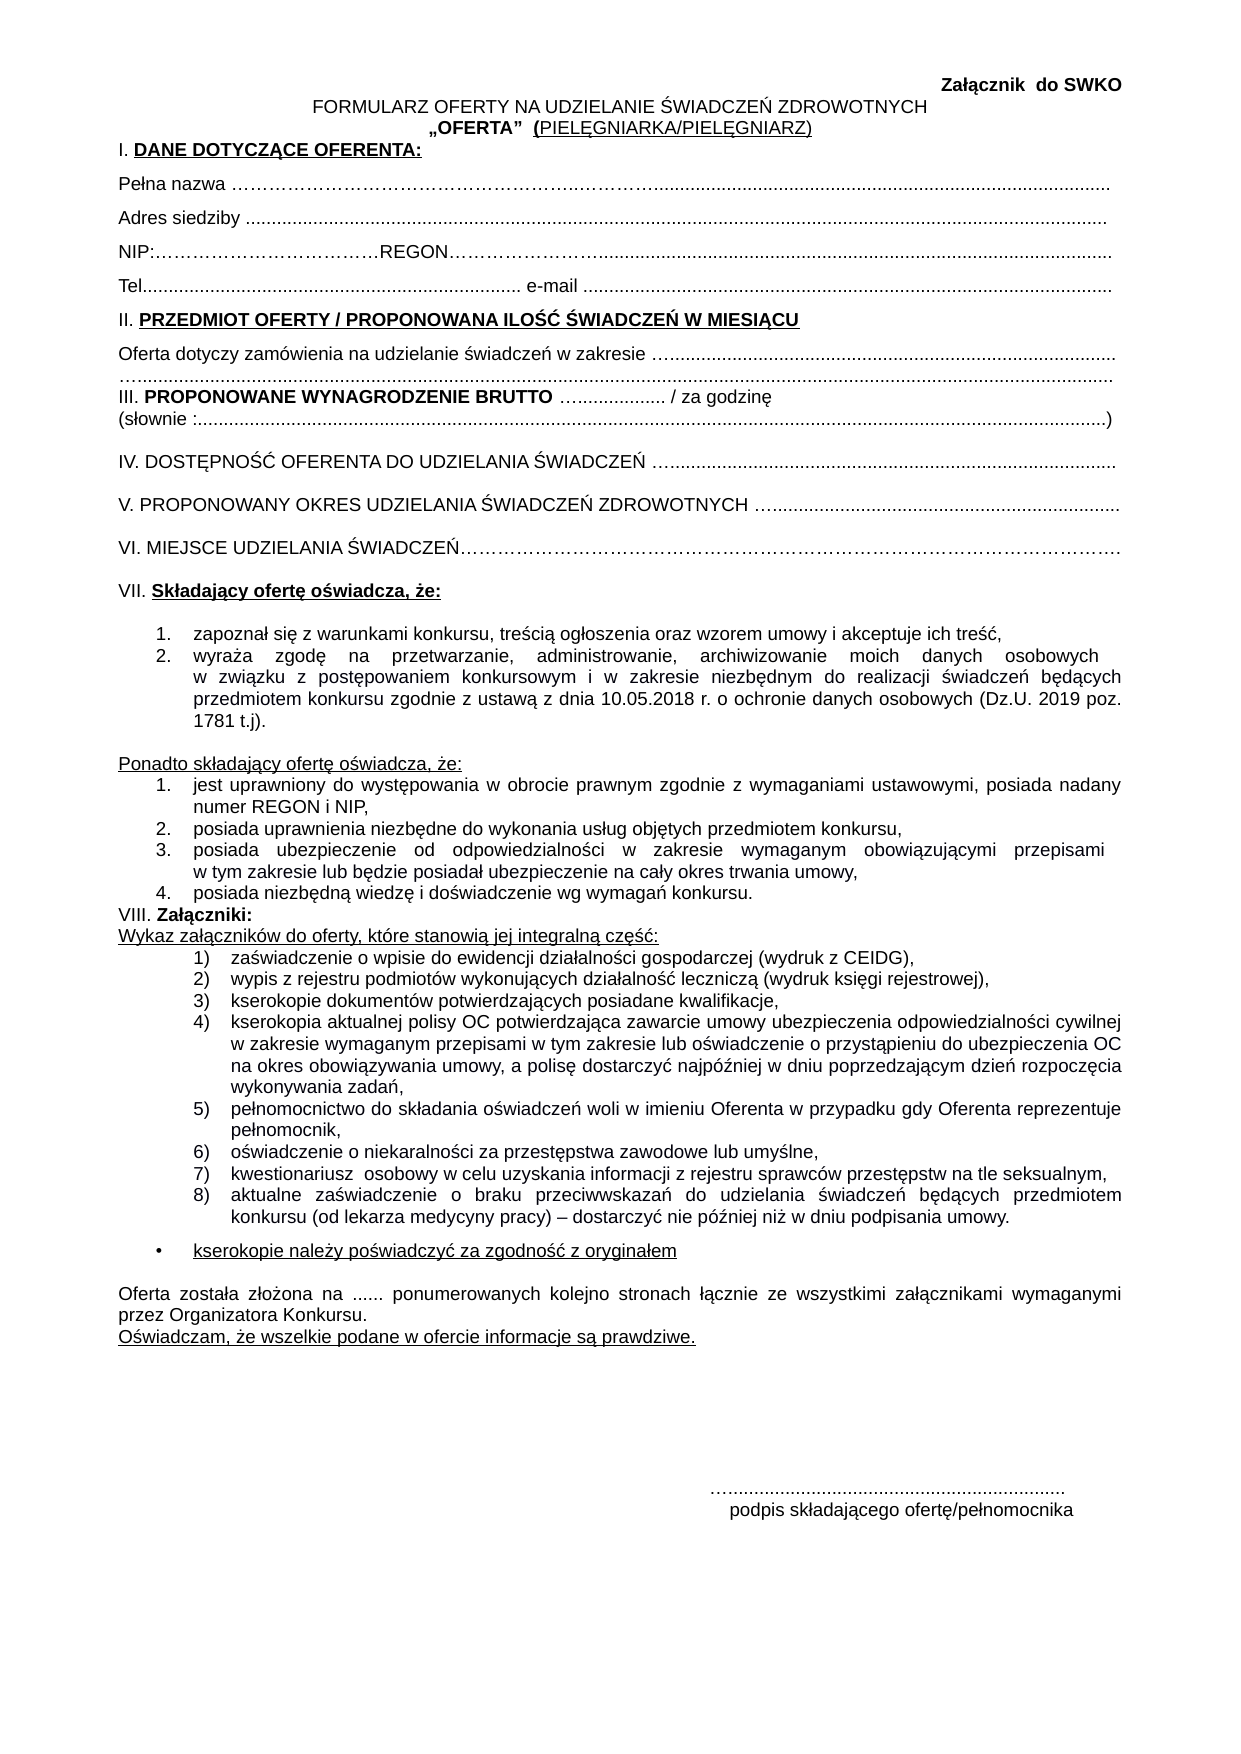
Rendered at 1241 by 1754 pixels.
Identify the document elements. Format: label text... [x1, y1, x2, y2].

text I. DANE DOTYCZĄCE OFERENTA: [118, 138, 1122, 160]
text VIII. Załączniki: [118, 903, 1122, 925]
list zapoznał się z warunkami konkursu, treścią ogłoszenia oraz wzorem umowy i akceptuje ich treść, [156, 623, 1122, 645]
text II. PRZEDMIOT OFERTY / PROPONOWANA ILOŚĆ ŚWIADCZEŃ W MIESIĄCU [118, 309, 1122, 330]
text Oferta została złożona na ...... ponumerowanych kolejno stronach łącznie ze wszystkimi załącznikami wymaganymi przez Organizatora Konkursu. [118, 1283, 1122, 1326]
list kserokopie należy poświadczyć za zgodność z oryginałem [156, 1239, 1122, 1261]
list posiada ubezpieczenie od odpowiedzialności w zakresie wymaganym obowiązującymi przepisami w tym zakresie lub będzie posiadał ubezpieczenie na cały okres trwania umowy, [156, 839, 1122, 882]
list posiada niezbędną wiedzę i doświadczenie wg wymagań konkursu. [156, 882, 1122, 903]
list kwestionariusz osobowy w celu uzyskania informacji z rejestru sprawców przestępstw na tle seksualnym, [193, 1162, 1122, 1184]
text VII. Składający ofertę oświadcza, że: [118, 580, 1122, 602]
text …............................................................................................................................................................................................ [118, 364, 1126, 386]
list wyraża zgodę na przetwarzanie, administrowanie, archiwizowanie moich danych osobowych w związku z postępowaniem konkursowym i w zakresie niezbędnym do realizacji świadczeń będących przedmiotem konkursu zgodnie z ustawą z dnia 10.05.2018 r. o ochronie danych osobowych (Dz.U. 2019 poz. 1781 t.j). [156, 645, 1122, 731]
list jest uprawniony do występowania w obrocie prawnym zgodnie z wymaganiami ustawowymi, posiada nadany numer REGON i NIP, [156, 774, 1122, 817]
text Ponadto składający ofertę oświadcza, że: [118, 753, 1122, 774]
list kserokopie dokumentów potwierdzających posiadane kwalifikacje, [193, 990, 1122, 1011]
text …................................................................. [709, 1477, 1122, 1498]
text Oferta dotyczy zamówienia na udzielanie świadczeń w zakresie …...................................................................................... [118, 343, 1126, 364]
text Wykaz załączników do oferty, które stanowią jej integralną część: [118, 925, 1122, 947]
list zaświadczenie o wpisie do ewidencji działalności gospodarczej (wydruk z CEIDG), [193, 947, 1122, 968]
list posiada uprawnienia niezbędne do wykonania usług objętych przedmiotem konkursu, [156, 817, 1122, 839]
list pełnomocnictwo do składania oświadczeń woli w imieniu Oferenta w przypadku gdy Oferenta reprezentuje pełnomocnik, [193, 1098, 1122, 1141]
text FORMULARZ OFERTY NA UDZIELANIE ŚWIADCZEŃ ZDROWOTNYCH [118, 95, 1122, 117]
text VI. MIEJSCE UDZIELANIA ŚWIADCZEŃ……………………………………………………………………………………………. [118, 537, 1122, 558]
text NIP:………………………………REGON……………………................................................................................................... [118, 241, 1122, 262]
text „OFERTA” (PIELĘGNIARKA/PIELĘGNIARZ) [118, 117, 1122, 138]
text Załącznik do SWKO [118, 74, 1122, 95]
list kserokopia aktualnej polisy OC potwierdzająca zawarcie umowy ubezpieczenia odpowiedzialności cywilnej w zakresie wymaganym przepisami w tym zakresie lub oświadczenie o przystąpieniu do ubezpieczenia OC na okres obowiązywania umowy, a polisę dostarczyć najpóźniej w dniu poprzedzającym dzień rozpoczęcia wykonywania zadań, [193, 1011, 1122, 1098]
text Tel......................................................................... e-mail ...................................................................................................... [118, 275, 1122, 296]
text IV. DOSTĘPNOŚĆ OFERENTA DO UDZIELANIA ŚWIADCZEŃ …...................................................................................... [118, 451, 1122, 472]
text Pełna nazwa ………………………………………………..…………........................................................................................ [118, 173, 1122, 194]
text III. PROPONOWANE WYNAGRODZENIE BRUTTO …................. / za godzinę (słownie :...............................................................................................................................................................................) [118, 386, 1122, 429]
text Oświadczam, że wszelkie podane w ofercie informacje są prawdziwe. [118, 1326, 1122, 1347]
text podpis składającego ofertę/pełnomocnika [487, 1498, 1122, 1520]
list wypis z rejestru podmiotów wykonujących działalność leczniczą (wydruk księgi rejestrowej), [193, 968, 1122, 990]
list oświadczenie o niekaralności za przestępstwa zawodowe lub umyślne, [193, 1141, 1122, 1162]
text Adres siedziby ...................................................................................................................................................................... [118, 207, 1122, 228]
list aktualne zaświadczenie o braku przeciwwskazań do udzielania świadczeń będących przedmiotem konkursu (od lekarza medycyny pracy) – dostarczyć nie później niż w dniu podpisania umowy. [193, 1184, 1122, 1227]
text V. PROPONOWANY OKRES UDZIELANIA ŚWIADCZEŃ ZDROWOTNYCH …................................................................... [118, 494, 1122, 515]
